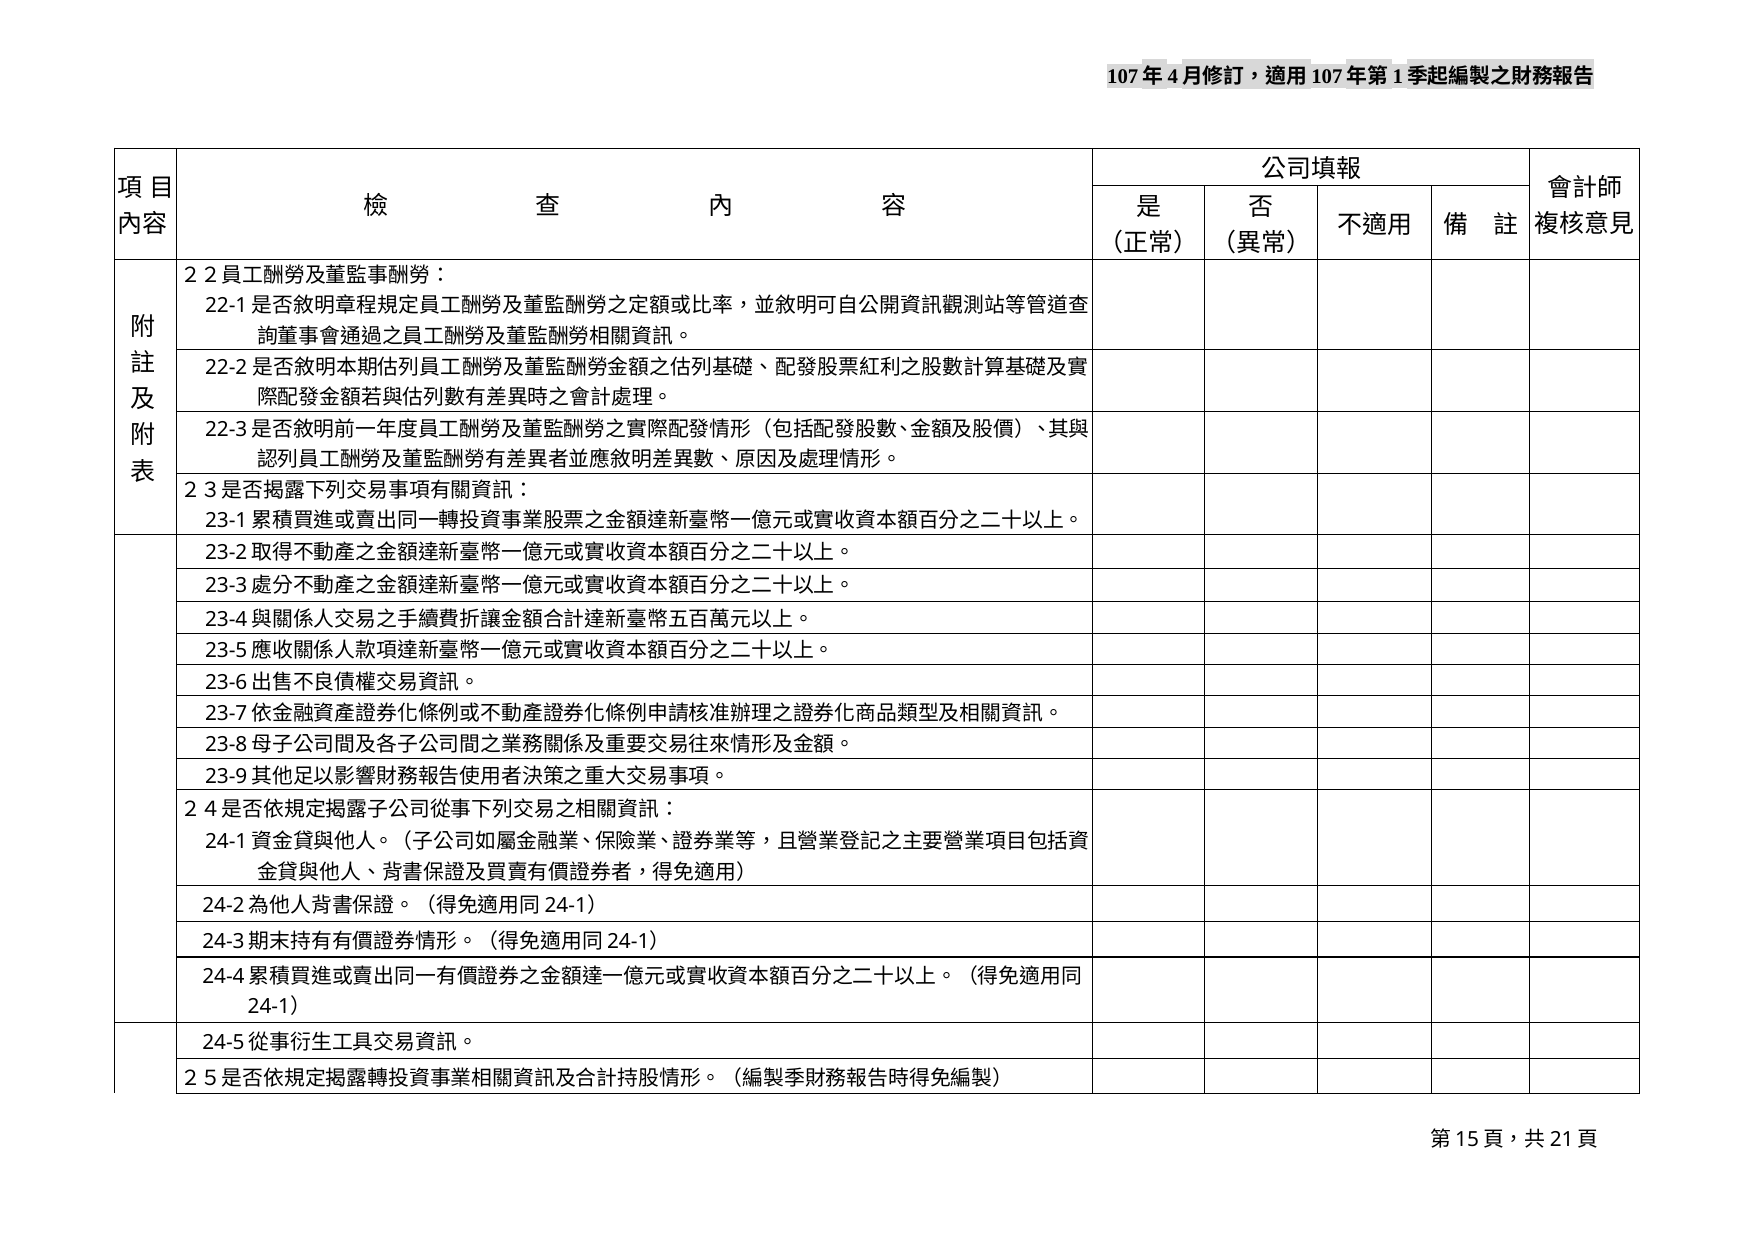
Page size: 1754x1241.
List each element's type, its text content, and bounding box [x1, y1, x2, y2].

table_cell [1205, 350, 1317, 411]
table_cell [1093, 696, 1204, 727]
table_cell 24-5從事衍生工具交易資訊。 [177, 1023, 1092, 1058]
table_cell [1432, 1059, 1529, 1093]
table_cell [1318, 1059, 1431, 1093]
table_cell [1318, 728, 1431, 758]
table_cell [1205, 535, 1317, 568]
table_cell 23-4與關係人交易之手續費折讓金額合計達新臺幣五百萬元以上。 [177, 602, 1092, 633]
table_cell [1318, 535, 1431, 568]
table_cell [1318, 1023, 1431, 1058]
table_cell [1432, 260, 1529, 349]
table_cell [115, 789, 176, 885]
table_cell [1318, 922, 1431, 956]
table_cell [1093, 260, 1204, 349]
table_cell [115, 921, 176, 956]
table_cell 24-4累積買進或賣出同一有價證券之金額達一億元或實收資本額百分之二十以上。（得免適用同24-1） [177, 958, 1092, 1022]
table_cell [1093, 1059, 1204, 1093]
table_cell [1530, 728, 1639, 758]
table_cell [1093, 958, 1204, 1022]
table_cell [1530, 665, 1639, 695]
table_cell [1093, 535, 1204, 568]
table_cell [1530, 958, 1639, 1022]
table_cell [1318, 634, 1431, 664]
table_cell [1530, 922, 1639, 956]
table_cell [1432, 728, 1529, 758]
table_cell 23-7依金融資產證券化條例或不動產證券化條例申請核准辦理之證券化商品類型及相關資訊。 [177, 696, 1092, 727]
table_cell [1318, 412, 1431, 472]
table_cell [1318, 260, 1431, 349]
table_cell 23-9其他足以影響財務報告使用者決策之重大交易事項。 [177, 759, 1092, 789]
table_cell 備 註 [1432, 186, 1529, 258]
table_cell [1093, 602, 1204, 633]
table_cell [1318, 350, 1431, 411]
table_cell [1205, 696, 1317, 727]
table_cell [1205, 1023, 1317, 1058]
table_cell [1432, 1023, 1529, 1058]
table_cell 24-2為他人背書保證。（得免適用同24-1） [177, 886, 1092, 921]
table_cell 附 註 及 附 表 [115, 260, 176, 534]
table_cell [1432, 886, 1529, 921]
table_header 公司填報 [1093, 149, 1529, 185]
table_cell [1530, 1059, 1639, 1093]
table_cell [1318, 958, 1431, 1022]
table_cell [115, 568, 176, 601]
table_cell [1205, 412, 1317, 472]
table_cell [1530, 535, 1639, 568]
table_cell [1530, 474, 1639, 534]
table_cell [1432, 759, 1529, 789]
table_cell 否 （異常） [1205, 186, 1317, 258]
table_cell [1432, 958, 1529, 1022]
table_cell [1432, 665, 1529, 695]
table_cell [1205, 886, 1317, 921]
table_cell [115, 956, 176, 1022]
table_cell [1318, 696, 1431, 727]
table_cell [1093, 634, 1204, 664]
table_cell [1093, 790, 1204, 885]
table_cell 24-3期末持有有價證券情形。（得免適用同24-1） [177, 922, 1092, 956]
table_header 檢 查 內 容 [177, 149, 1092, 258]
table_cell 23-8母子公司間及各子公司間之業務關係及重要交易往來情形及金額。 [177, 728, 1092, 758]
table_cell [115, 1058, 176, 1093]
table_cell [1205, 602, 1317, 633]
table_cell [1318, 759, 1431, 789]
table_cell [1530, 602, 1639, 633]
table_cell [1432, 569, 1529, 601]
table_cell [1093, 1023, 1204, 1058]
table_cell [1205, 728, 1317, 758]
table_cell [1205, 1059, 1317, 1093]
table_cell [115, 1023, 176, 1058]
table_cell [1530, 350, 1639, 411]
table_cell 23-6出售不良債權交易資訊。 [177, 665, 1092, 695]
table_cell [1530, 696, 1639, 727]
table_cell [115, 885, 176, 921]
table_cell 23-5應收關係人款項達新臺幣一億元或實收資本額百分之二十以上。 [177, 634, 1092, 664]
table_cell [1205, 759, 1317, 789]
table_cell [1205, 260, 1317, 349]
table_header 項目內容 [115, 149, 176, 258]
table_cell [1093, 665, 1204, 695]
table_cell [1530, 1023, 1639, 1058]
table_cell [1530, 759, 1639, 789]
table_cell [1530, 412, 1639, 472]
table_cell [1318, 790, 1431, 885]
table_cell [1093, 886, 1204, 921]
table_cell [1318, 569, 1431, 601]
table_cell [1093, 350, 1204, 411]
table_cell 22-3是否敘明前一年度員工酬勞及董監酬勞之實際配發情形（包括配發股數、金額及股價）、其與認列員工酬勞及董監酬勞有差異者並應敘明差異數、原因及處理情形。 [177, 412, 1092, 472]
table_cell [1530, 260, 1639, 349]
table_cell [1093, 474, 1204, 534]
table_cell 22-2 是否敘明本期估列員工酬勞及董監酬勞金額之估列基礎、配發股票紅利之股數計算基礎及實際配發金額若與估列數有差異時之會計處理。 [177, 350, 1092, 411]
table_cell [1432, 634, 1529, 664]
table_cell ２５是否依規定揭露轉投資事業相關資訊及合計持股情形。（編製季財務報告時得免編製） [177, 1059, 1092, 1093]
table_cell [1093, 922, 1204, 956]
table_cell [1093, 759, 1204, 789]
table_cell [1318, 886, 1431, 921]
table_cell [1432, 922, 1529, 956]
table_cell [1530, 569, 1639, 601]
table_cell [1205, 922, 1317, 956]
table_cell [1205, 958, 1317, 1022]
table_header 會計師 複核意見 [1530, 149, 1639, 258]
table_cell [1432, 412, 1529, 472]
table_cell [1318, 665, 1431, 695]
table_cell [1205, 790, 1317, 885]
table_cell [1205, 569, 1317, 601]
table_cell [1530, 886, 1639, 921]
table_cell [1093, 728, 1204, 758]
table_cell [1432, 696, 1529, 727]
table_cell ２２員工酬勞及董監事酬勞： 22-1是否敘明章程規定員工酬勞及董監酬勞之定額或比率，並敘明可自公開資訊觀測站等管道查詢董事會通過之員工酬勞及董監酬勞相關資訊。 [177, 260, 1092, 349]
table_cell [1205, 665, 1317, 695]
table_cell [1432, 474, 1529, 534]
table_cell [1530, 790, 1639, 885]
table_cell [1318, 602, 1431, 633]
table_cell [1432, 602, 1529, 633]
table_cell ２３是否揭露下列交易事項有關資訊： 23-1累積買進或賣出同一轉投資事業股票之金額達新臺幣一億元或實收資本額百分之二十以上。 [177, 474, 1092, 534]
table_cell [1432, 790, 1529, 885]
table_cell 23-2取得不動產之金額達新臺幣一億元或實收資本額百分之二十以上。 [177, 535, 1092, 568]
table_cell [1205, 634, 1317, 664]
table_cell 是 （正常） [1093, 186, 1204, 258]
table_cell [115, 535, 176, 568]
table_cell [1318, 474, 1431, 534]
table_cell [1205, 474, 1317, 534]
table_cell [1432, 350, 1529, 411]
table_cell 不適用 [1318, 186, 1431, 258]
table_cell [1432, 535, 1529, 568]
table_cell ２４是否依規定揭露子公司從事下列交易之相關資訊： 24-1資金貸與他人。（子公司如屬金融業、保險業、證券業等，且營業登記之主要營業項目包括資金貸與他人、背書保證及買賣有價證券者，得免適用） [177, 790, 1092, 885]
table_cell [1530, 634, 1639, 664]
table_cell [115, 601, 176, 789]
table_cell 23-3處分不動產之金額達新臺幣一億元或實收資本額百分之二十以上。 [177, 569, 1092, 601]
table_cell [1093, 569, 1204, 601]
table_cell [1093, 412, 1204, 472]
